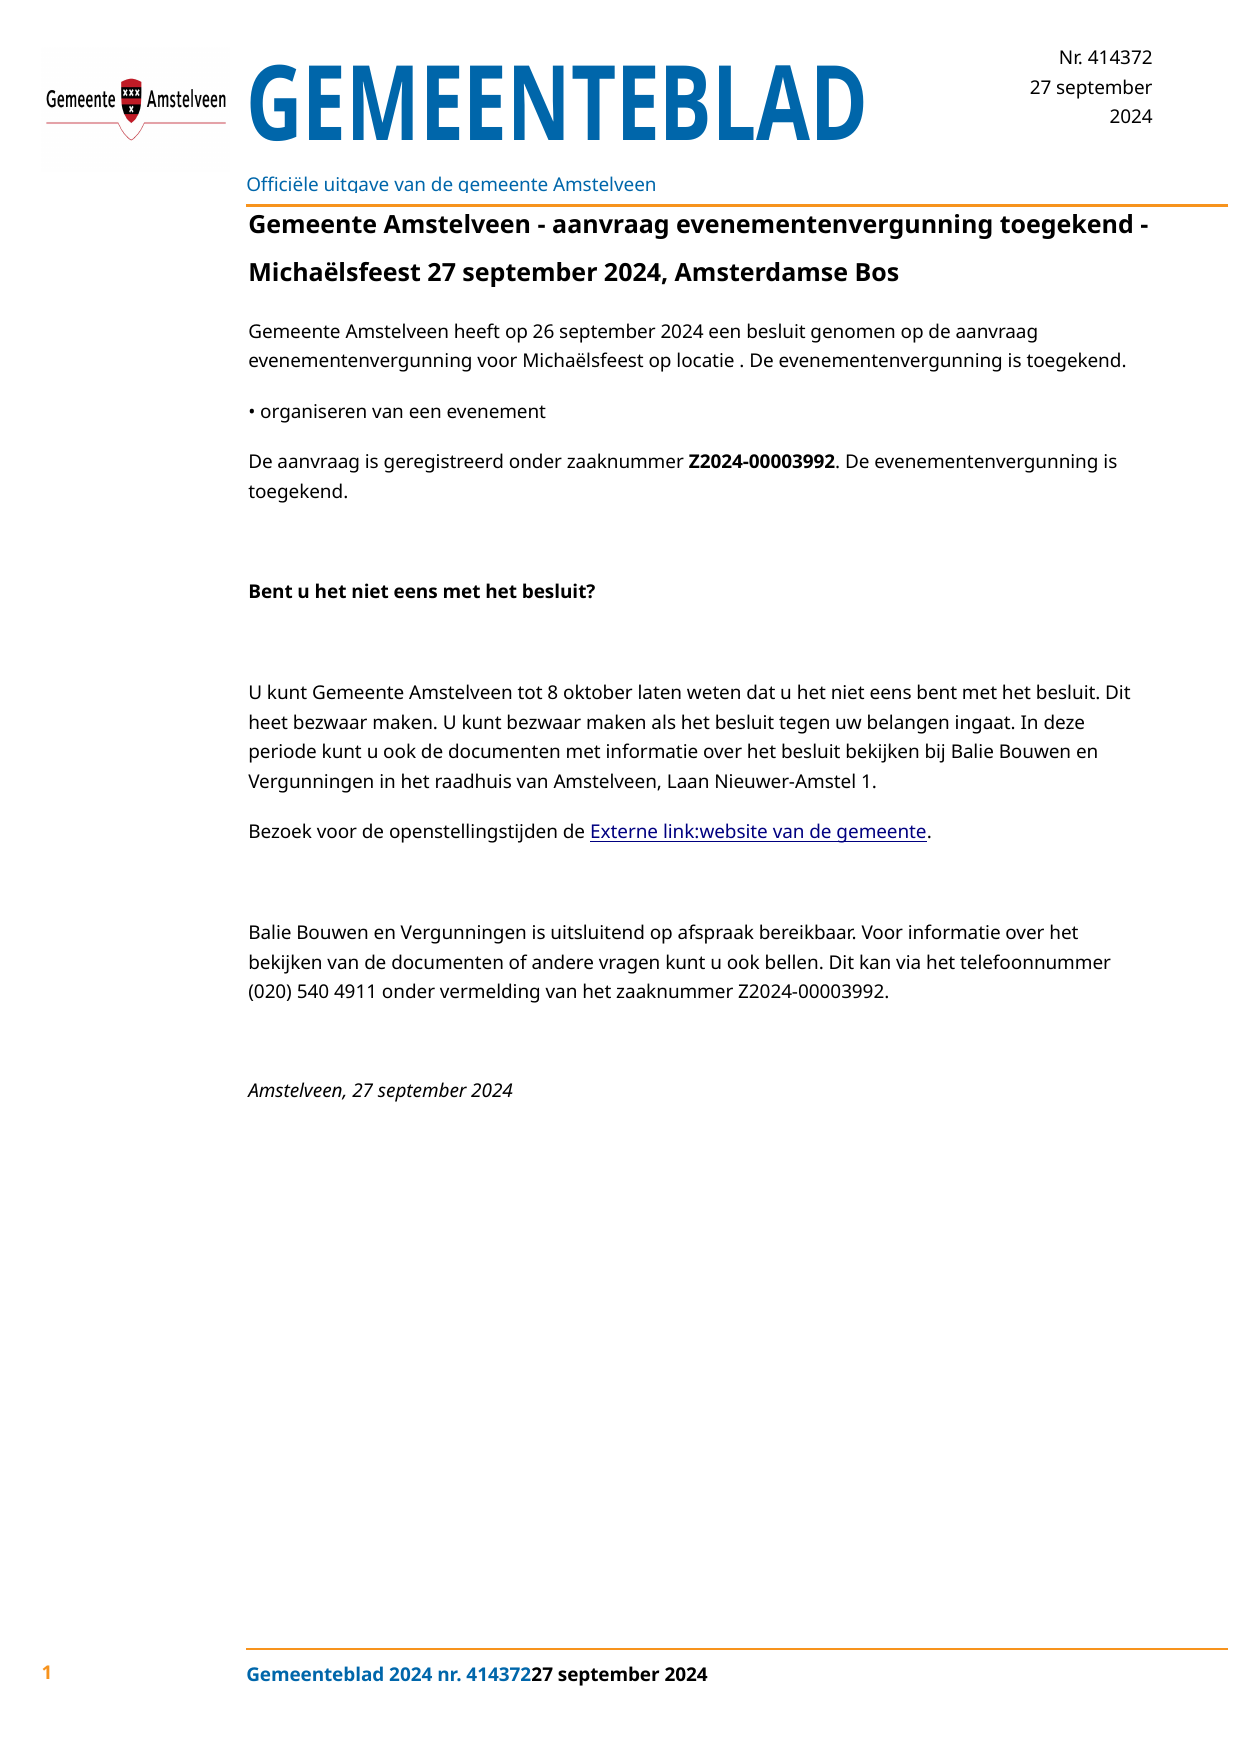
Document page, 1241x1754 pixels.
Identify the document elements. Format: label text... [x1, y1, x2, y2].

picture [41, 47, 231, 172]
text U kunt Gemeente Amstelveen tot 8 oktober laten weten dat u het niet eens bent met het besluit. Dit heet bezwaar maken. U kunt bezwaar maken als het besluit tegen uw belangen ingaat. In deze periode kunt u ook de documenten met informatie over het besluit bekijken bij Balie Bouwen en Vergunningen in het raadhuis van Amstelveen, Laan Nieuwer-Amstel 1. [248, 679, 1152, 794]
text Amstelveen, 27 september 2024 [248, 1077, 1152, 1103]
text Balie Bouwen en Vergunningen is uitsluitend op afspraak bereikbaar. Voor informatie over het bekijken van de documenten of andere vragen kunt u ook bellen. Dit kan via het telefoonnummer (020) 540 4911 onder vermelding van het zaaknummer Z2024-00003992. [248, 919, 1152, 1004]
text Bezoek voor de openstellingstijden de Externe link:website van de gemeente. [248, 819, 1152, 844]
text Gemeente Amstelveen - aanvraag evenementenvergunning toegekend - Michaëlsfeest 27 september 2024, Amsterdamse Bos [248, 207, 1152, 288]
text • organiseren van een evenement [248, 398, 1152, 424]
text Gemeente Amstelveen heeft op 26 september 2024 een besluit genomen op de aanvraag evenementenvergunning voor Michaëlsfeest op locatie . De evenementenvergunning is toegekend. [248, 318, 1152, 373]
text Bent u het niet eens met het besluit? [248, 579, 1152, 604]
text De aanvraag is geregistreerd onder zaaknummer Z2024-00003992. De evenementenvergunning is toegekend. [248, 448, 1152, 504]
